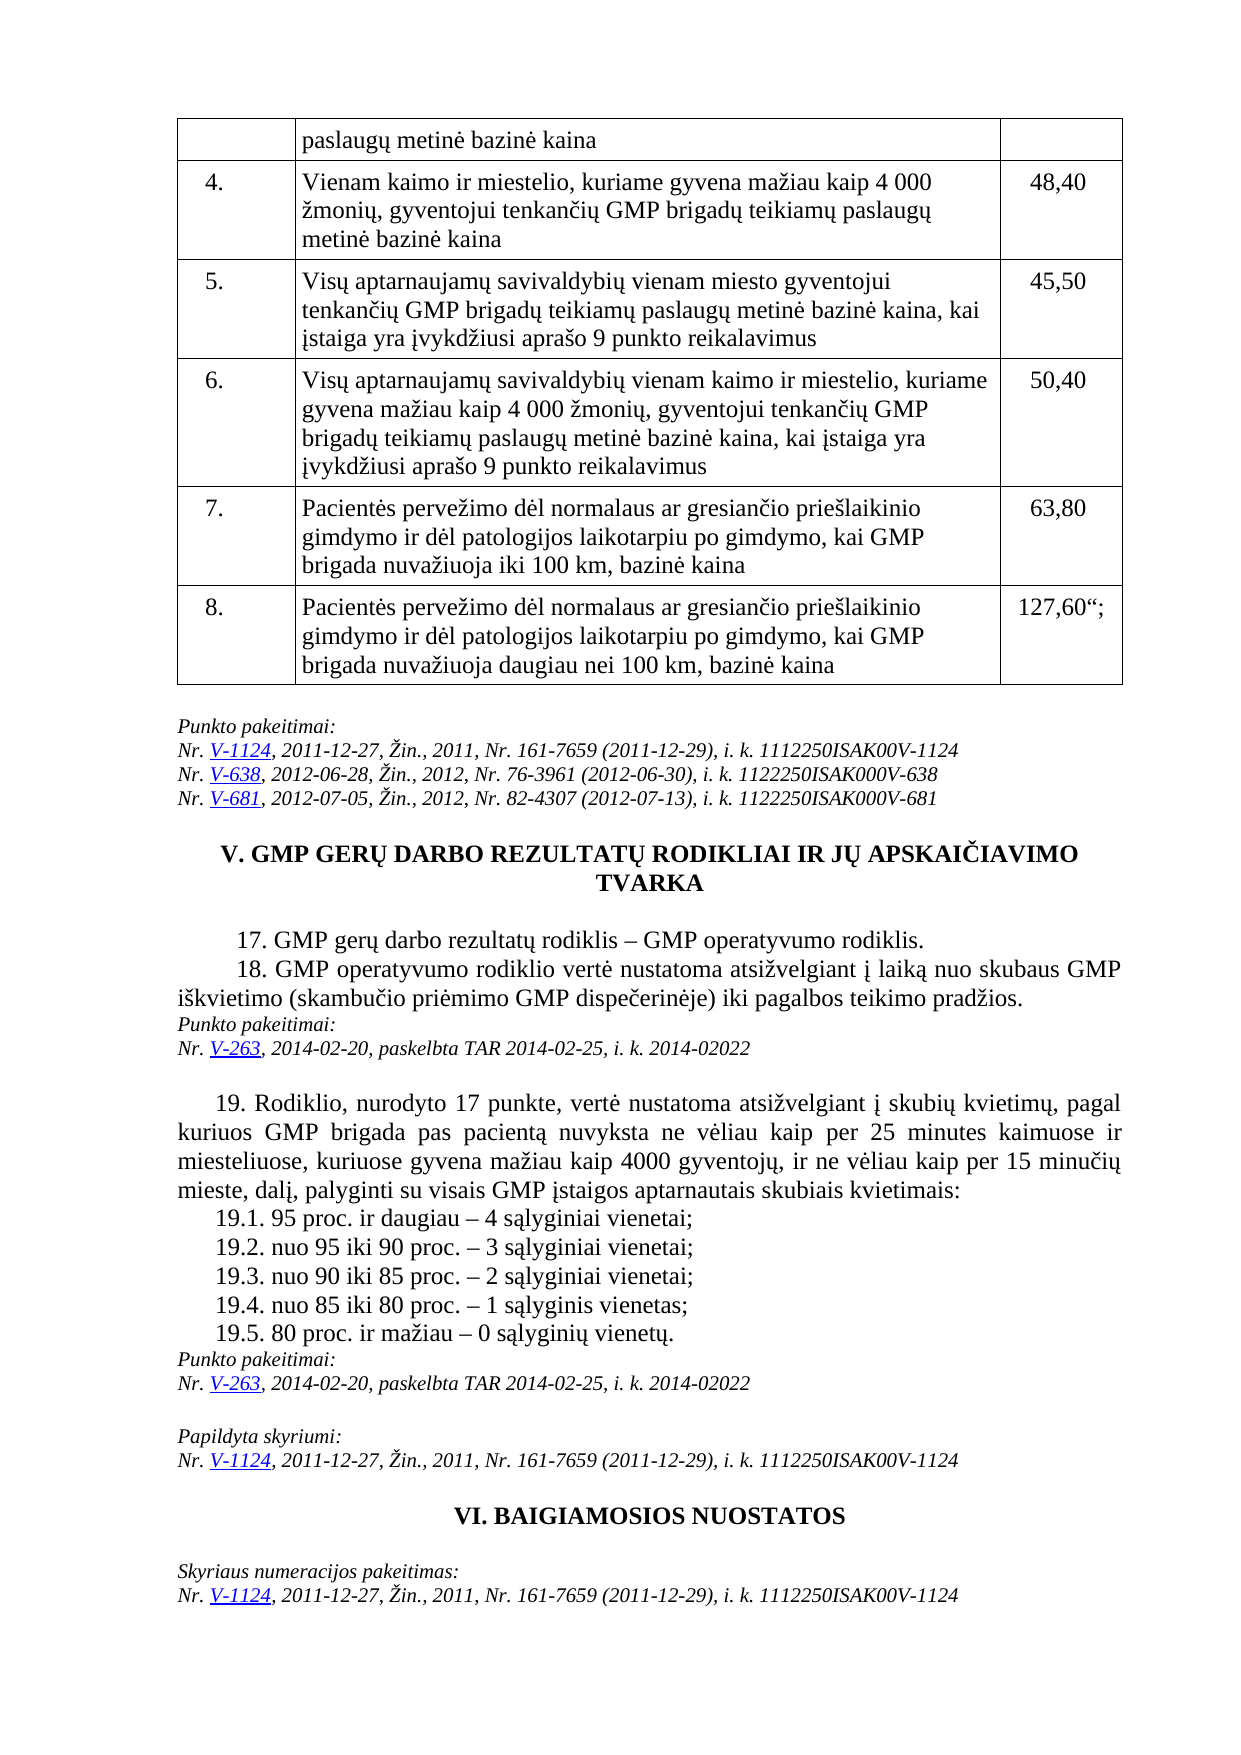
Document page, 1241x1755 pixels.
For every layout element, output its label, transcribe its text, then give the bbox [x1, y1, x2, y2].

table_cell 127,60“; [1001, 586, 1122, 684]
text 19. Rodiklio, nurodyto 17 punkte, vertė nustatoma atsižvelgiant į skubių kvietimų, pagal kuriuos GMP brigada pas pacientą nuvyksta ne vėliau kaip per 25 minutes kaimuose ir miesteliuose, kuriuose gyvena mažiau kaip 4000 gyventojų, ir ne vėliau kaip per 15 minučių mieste, dalį, palyginti su visais GMP įstaigos aptarnautais skubiais kvietimais: [177, 1088, 1122, 1203]
text VI. BAIGIAMOSIOS NUOSTATOS [177, 1501, 1122, 1530]
text 19.3. nuo 90 iki 85 proc. – 2 sąlyginiai vienetai; [177, 1261, 1122, 1290]
table_cell Pacientės pervežimo dėl normalaus ar gresiančio priešlaikinio gimdymo ir dėl patologijos laikotarpiu po gimdymo, kai GMP brigada nuvažiuoja iki 100 km, bazinė kaina [296, 487, 1000, 585]
table_cell 45,50 [1001, 260, 1122, 358]
table_cell 4. [178, 161, 295, 259]
table_cell 7. [178, 487, 295, 585]
table_cell [178, 119, 295, 160]
table_cell paslaugų metinė bazinė kaina [296, 119, 1000, 160]
table_cell Vienam kaimo ir miestelio, kuriame gyvena mažiau kaip 4 000 žmonių, gyventojui tenkančių GMP brigadų teikiamų paslaugų metinė bazinė kaina [296, 161, 1000, 259]
text Nr. V-638, 2012-06-28, Žin., 2012, Nr. 76-3961 (2012-06-30), i. k. 1122250ISAK000V-638 [177, 762, 1122, 786]
table_cell 6. [178, 359, 295, 486]
text Nr. V-263, 2014-02-20, paskelbta TAR 2014-02-25, i. k. 2014-02022 [177, 1371, 1122, 1395]
text 19.5. 80 proc. ir mažiau – 0 sąlyginių vienetų. [177, 1318, 1122, 1347]
text 19.4. nuo 85 iki 80 proc. – 1 sąlyginis vienetas; [177, 1290, 1122, 1318]
table_cell 48,40 [1001, 161, 1122, 259]
table_cell Pacientės pervežimo dėl normalaus ar gresiančio priešlaikinio gimdymo ir dėl patologijos laikotarpiu po gimdymo, kai GMP brigada nuvažiuoja daugiau nei 100 km, bazinė kaina [296, 586, 1000, 684]
text Punkto pakeitimai: [177, 714, 1122, 738]
text 17. GMP gerų darbo rezultatų rodiklis – GMP operatyvumo rodiklis. [177, 925, 1122, 954]
text Punkto pakeitimai: [177, 1012, 1122, 1036]
text Nr. V-681, 2012-07-05, Žin., 2012, Nr. 82-4307 (2012-07-13), i. k. 1122250ISAK000V-681 [177, 786, 1122, 810]
text Nr. V-263, 2014-02-20, paskelbta TAR 2014-02-25, i. k. 2014-02022 [177, 1036, 1122, 1060]
text Skyriaus numeracijos pakeitimas: [177, 1558, 1122, 1583]
text Papildyta skyriumi: [177, 1424, 1122, 1448]
table_cell Visų aptarnaujamų savivaldybių vienam kaimo ir miestelio, kuriame gyvena mažiau kaip 4 000 žmonių, gyventojui tenkančių GMP brigadų teikiamų paslaugų metinė bazinė kaina, kai įstaiga yra įvykdžiusi aprašo 9 punkto reikalavimus [296, 359, 1000, 486]
table_cell Visų aptarnaujamų savivaldybių vienam miesto gyventojui tenkančių GMP brigadų teikiamų paslaugų metinė bazinė kaina, kai įstaiga yra įvykdžiusi aprašo 9 punkto reikalavimus [296, 260, 1000, 358]
text 19.1. 95 proc. ir daugiau – 4 sąlyginiai vienetai; [177, 1203, 1122, 1232]
table_cell 63,80 [1001, 487, 1122, 585]
table_cell 5. [178, 260, 295, 358]
text 19.2. nuo 95 iki 90 proc. – 3 sąlyginiai vienetai; [177, 1232, 1122, 1261]
table_cell 8. [178, 586, 295, 684]
table_cell [1001, 119, 1122, 160]
text Punkto pakeitimai: [177, 1347, 1122, 1371]
text Nr. V-1124, 2011-12-27, Žin., 2011, Nr. 161-7659 (2011-12-29), i. k. 1112250ISAK00V-1124 [177, 738, 1122, 762]
text V. GMP GERŲ DARBO REZULTATŲ RODIKLIAI IR JŲ APSKAIČIAVIMO TVARKA [177, 839, 1122, 897]
text 18. GMP operatyvumo rodiklio vertė nustatoma atsižvelgiant į laiką nuo skubaus GMP iškvietimo (skambučio priėmimo GMP dispečerinėje) iki pagalbos teikimo pradžios. [177, 954, 1122, 1012]
table_cell 50,40 [1001, 359, 1122, 486]
text Nr. V-1124, 2011-12-27, Žin., 2011, Nr. 161-7659 (2011-12-29), i. k. 1112250ISAK00V-1124 [177, 1448, 1122, 1472]
text Nr. V-1124, 2011-12-27, Žin., 2011, Nr. 161-7659 (2011-12-29), i. k. 1112250ISAK00V-1124 [177, 1583, 1122, 1607]
